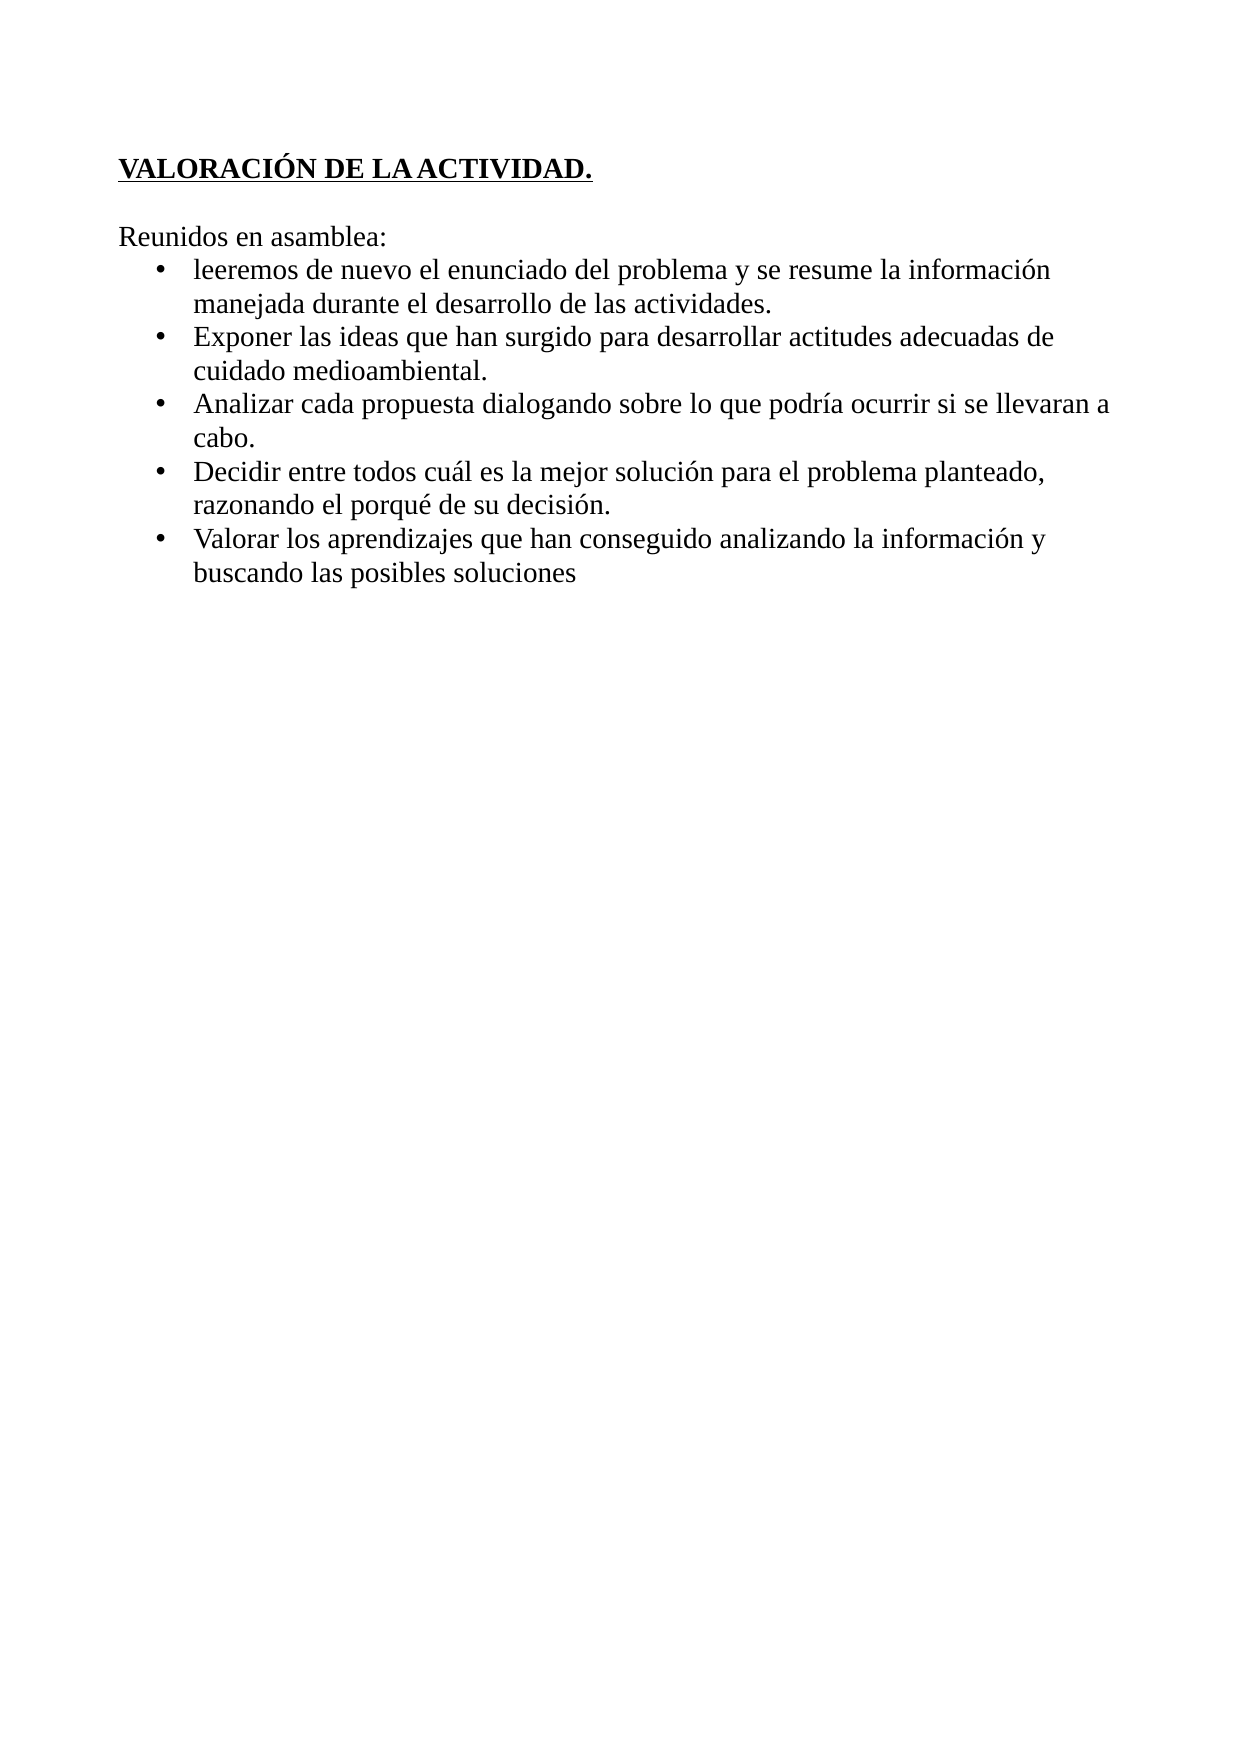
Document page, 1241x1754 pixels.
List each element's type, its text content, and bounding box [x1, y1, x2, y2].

text Reunidos en asamblea: [118, 219, 1122, 252]
list Exponer las ideas que han surgido para desarrollar actitudes adecuadas de cuidado medioambiental. [156, 319, 1122, 387]
text VALORACIÓN DE LA ACTIVIDAD. [118, 152, 1122, 185]
list Analizar cada propuesta dialogando sobre lo que podría ocurrir si se llevaran a cabo. [156, 387, 1122, 454]
list Decidir entre todos cuál es la mejor solución para el problema planteado, razonando el porqué de su decisión. [156, 454, 1122, 521]
list Valorar los aprendizajes que han conseguido analizando la información y buscando las posibles soluciones [156, 521, 1122, 588]
list leeremos de nuevo el enunciado del problema y se resume la información manejada durante el desarrollo de las actividades. [156, 252, 1122, 319]
